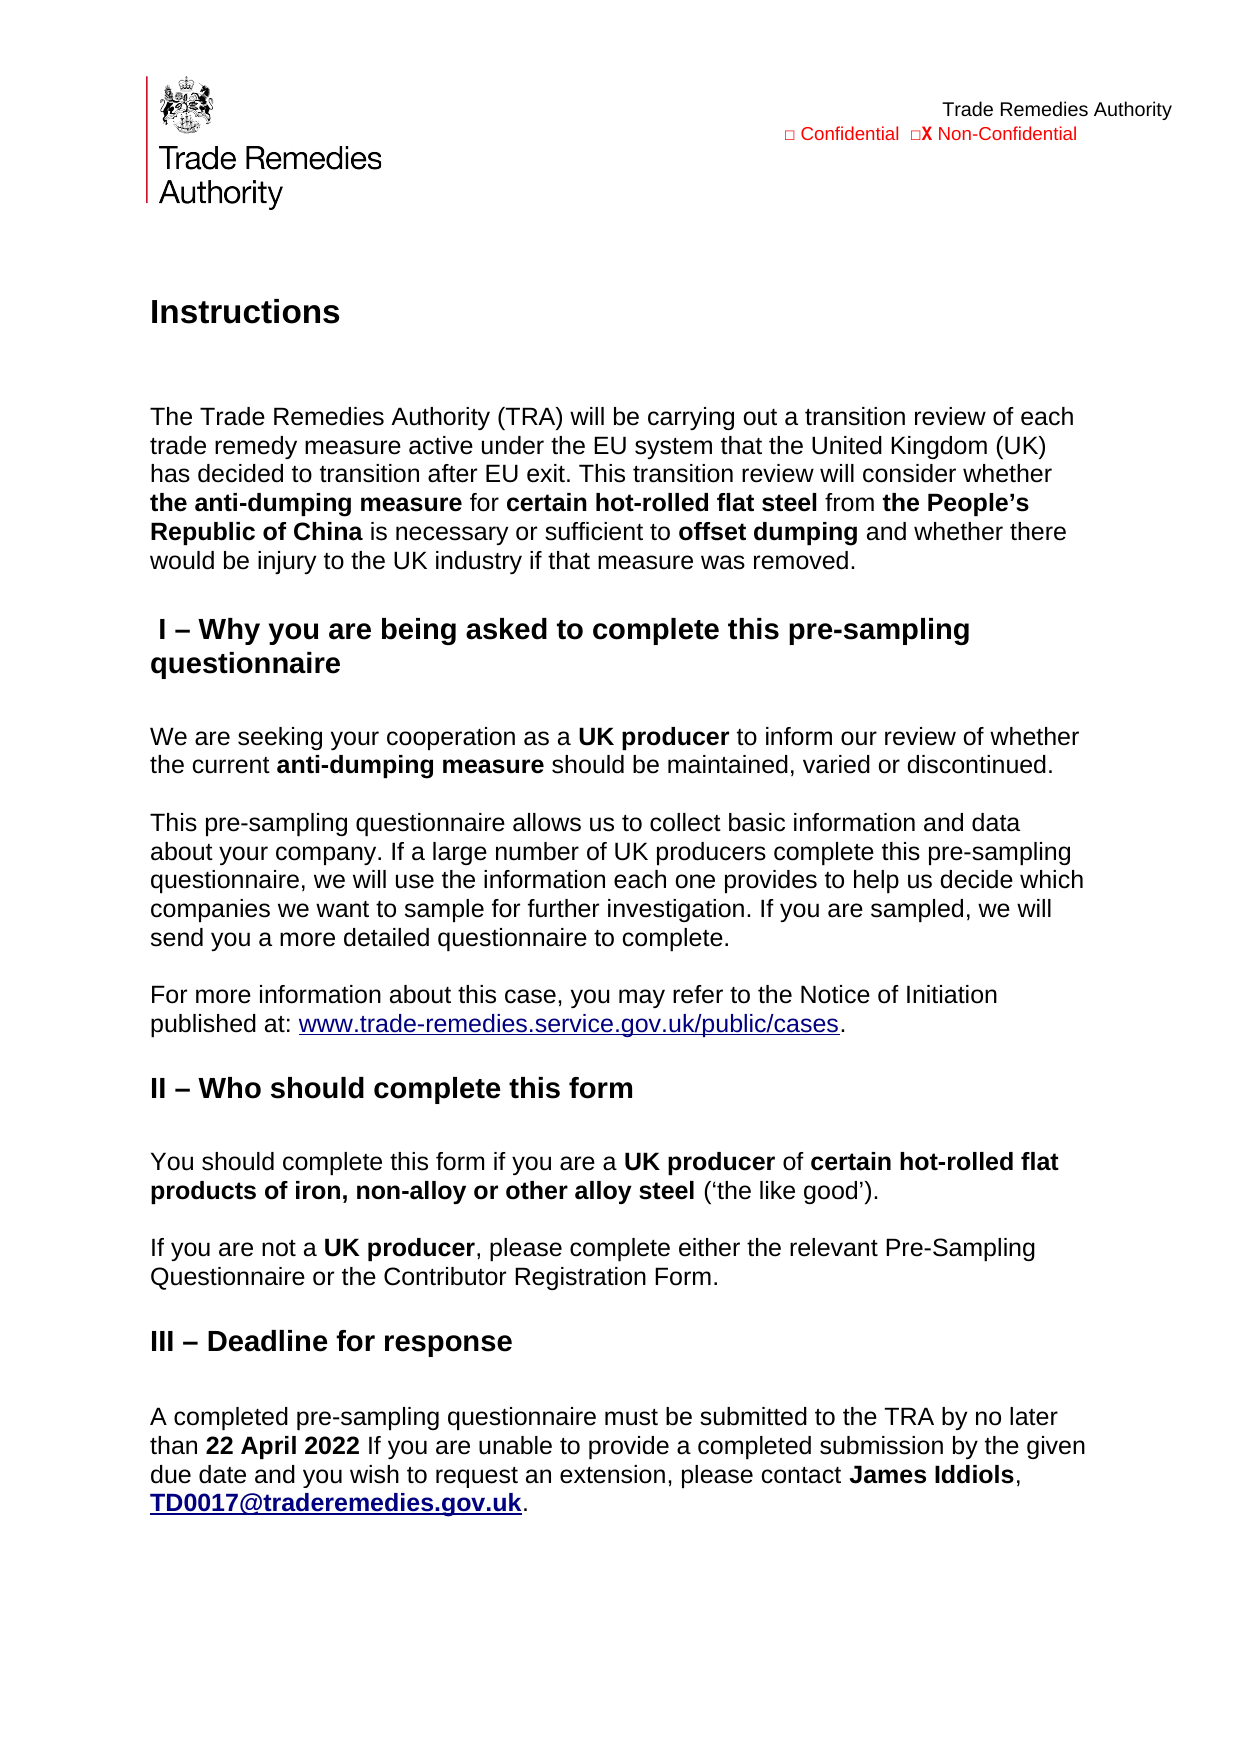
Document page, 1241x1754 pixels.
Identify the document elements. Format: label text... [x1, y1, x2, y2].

text A completed pre-sampling questionnaire must be submitted to the TRA by no later than 22 April 2022 If you are unable to provide a completed submission by the given due date and you wish to request an extension, please contact James Iddiols, TD0017@traderemedies.gov.uk. [150, 1402, 1090, 1517]
subtitle I – Why you are being asked to complete this pre-sampling questionnaire [150, 612, 1090, 679]
text This pre-sampling questionnaire allows us to collect basic information and data about your company. If a large number of UK producers complete this pre-sampling questionnaire, we will use the information each one provides to help us decide which companies we want to sample for further investigation. If you are sampled, we will send you a more detailed questionnaire to complete. [150, 808, 1090, 951]
text You should complete this form if you are a UK producer of certain hot-rolled flat products of iron, non-alloy or other alloy steel (‘the like good’). [150, 1147, 1090, 1205]
subtitle Instructions [150, 293, 1090, 331]
text If you are not a UK producer, please complete either the relevant Pre-Sampling Questionnaire or the Contributor Registration Form. [150, 1233, 1090, 1291]
text For more information about this case, you may refer to the Notice of Initiation published at: www.trade-remedies.service.gov.uk/public/cases. [150, 980, 1090, 1038]
subtitle III – Deadline for response [150, 1324, 1090, 1357]
text We are seeking your cooperation as a UK producer to inform our review of whether the current anti-dumping measure should be maintained, varied or discontinued. [150, 721, 1090, 779]
subtitle II – Who should complete this form [150, 1071, 1090, 1104]
text The Trade Remedies Authority (TRA) will be carrying out a transition review of each trade remedy measure active under the EU system that the United Kingdom (UK) has decided to transition after EU exit. This transition review will consider whether the anti-dumping measure for certain hot-rolled flat steel from the People’s Republic of China is necessary or sufficient to offset dumping and whether there would be injury to the UK industry if that measure was removed. [150, 402, 1090, 574]
